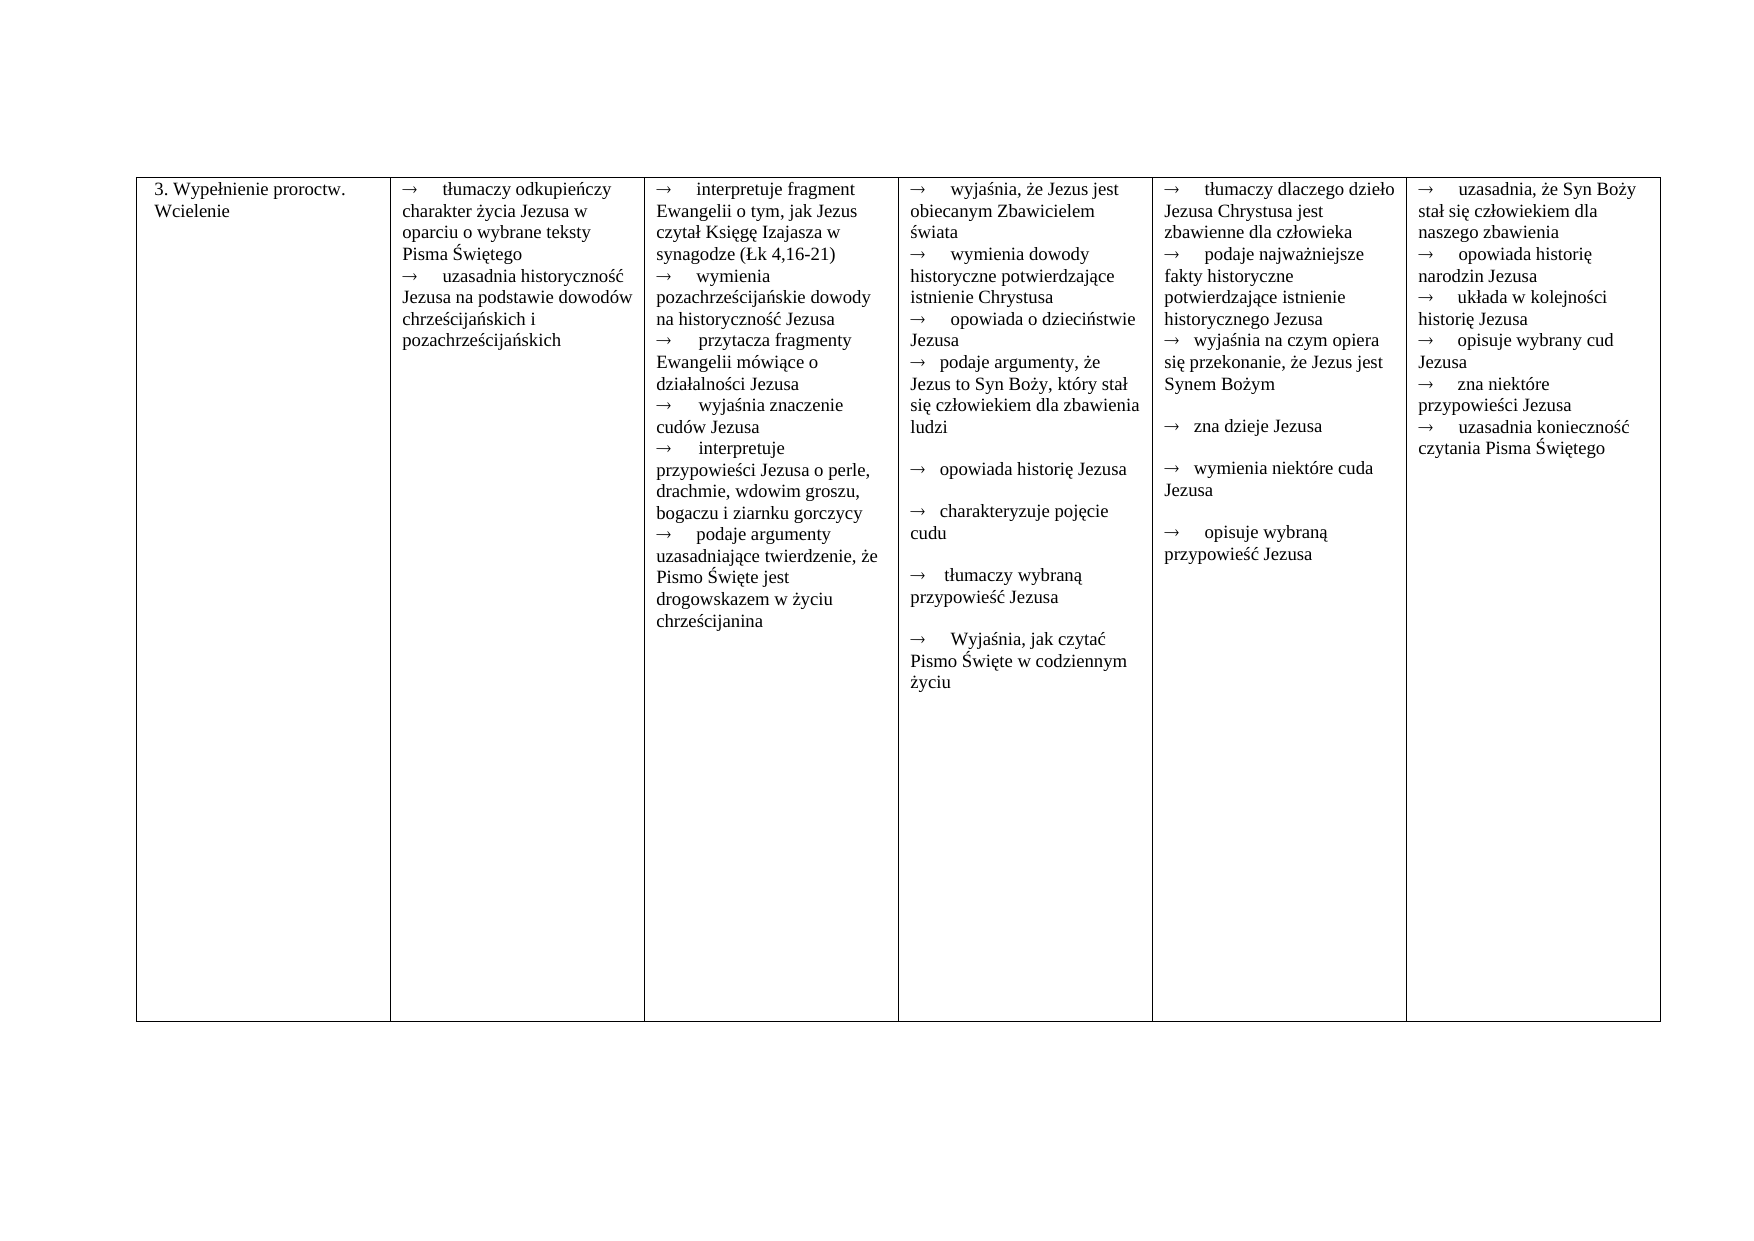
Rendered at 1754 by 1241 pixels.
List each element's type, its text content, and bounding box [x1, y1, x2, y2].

table_cell 3. Wypełnienie proroctw. Wcielenie [137, 178, 390, 1021]
table_cell tłumaczy dlaczego dzieło Jezusa Chrystusa jest zbawienne dla człowieka podaje najważniejsze fakty historyczne potwierdzające istnienie historycznego Jezusa wyjaśnia na czym opiera się przekonanie, że Jezus jest Synem Bożym zna dzieje Jezusa wymienia niektóre cuda Jezusa opisuje wybraną przypowieść Jezusa [1153, 178, 1406, 1021]
table_cell wyjaśnia, że Jezus jest obiecanym Zbawicielem świata wymienia dowody historyczne potwierdzające istnienie Chrystusa opowiada o dzieciństwie Jezusa podaje argumenty, że Jezus to Syn Boży, który stał się człowiekiem dla zbawienia ludzi opowiada historię Jezusa charakteryzuje pojęcie cudu tłumaczy wybraną przypowieść Jezusa Wyjaśnia, jak czytać Pismo Święte w codziennym życiu [899, 178, 1152, 1021]
table_cell interpretuje fragment Ewangelii o tym, jak Jezus czytał Księgę Izajasza w synagodze (Łk 4,16-21) wymienia pozachrześcijańskie dowody na historyczność Jezusa przytacza fragmenty Ewangelii mówiące o działalności Jezusa wyjaśnia znaczenie cudów Jezusa interpretuje przypowieści Jezusa o perle, drachmie, wdowim groszu, bogaczu i ziarnku gorczycy podaje argumenty uzasadniające twierdzenie, że Pismo Święte jest drogowskazem w życiu chrześcijanina [645, 178, 898, 1021]
table_cell tłumaczy odkupieńczy charakter życia Jezusa w oparciu o wybrane teksty Pisma Świętego uzasadnia historyczność Jezusa na podstawie dowodów chrześcijańskich i pozachrześcijańskich [391, 178, 644, 1021]
table_cell uzasadnia, że Syn Boży stał się człowiekiem dla naszego zbawienia opowiada historię narodzin Jezusa układa w kolejności historię Jezusa opisuje wybrany cud Jezusa zna niektóre przypowieści Jezusa uzasadnia konieczność czytania Pisma Świętego [1407, 178, 1660, 1021]
